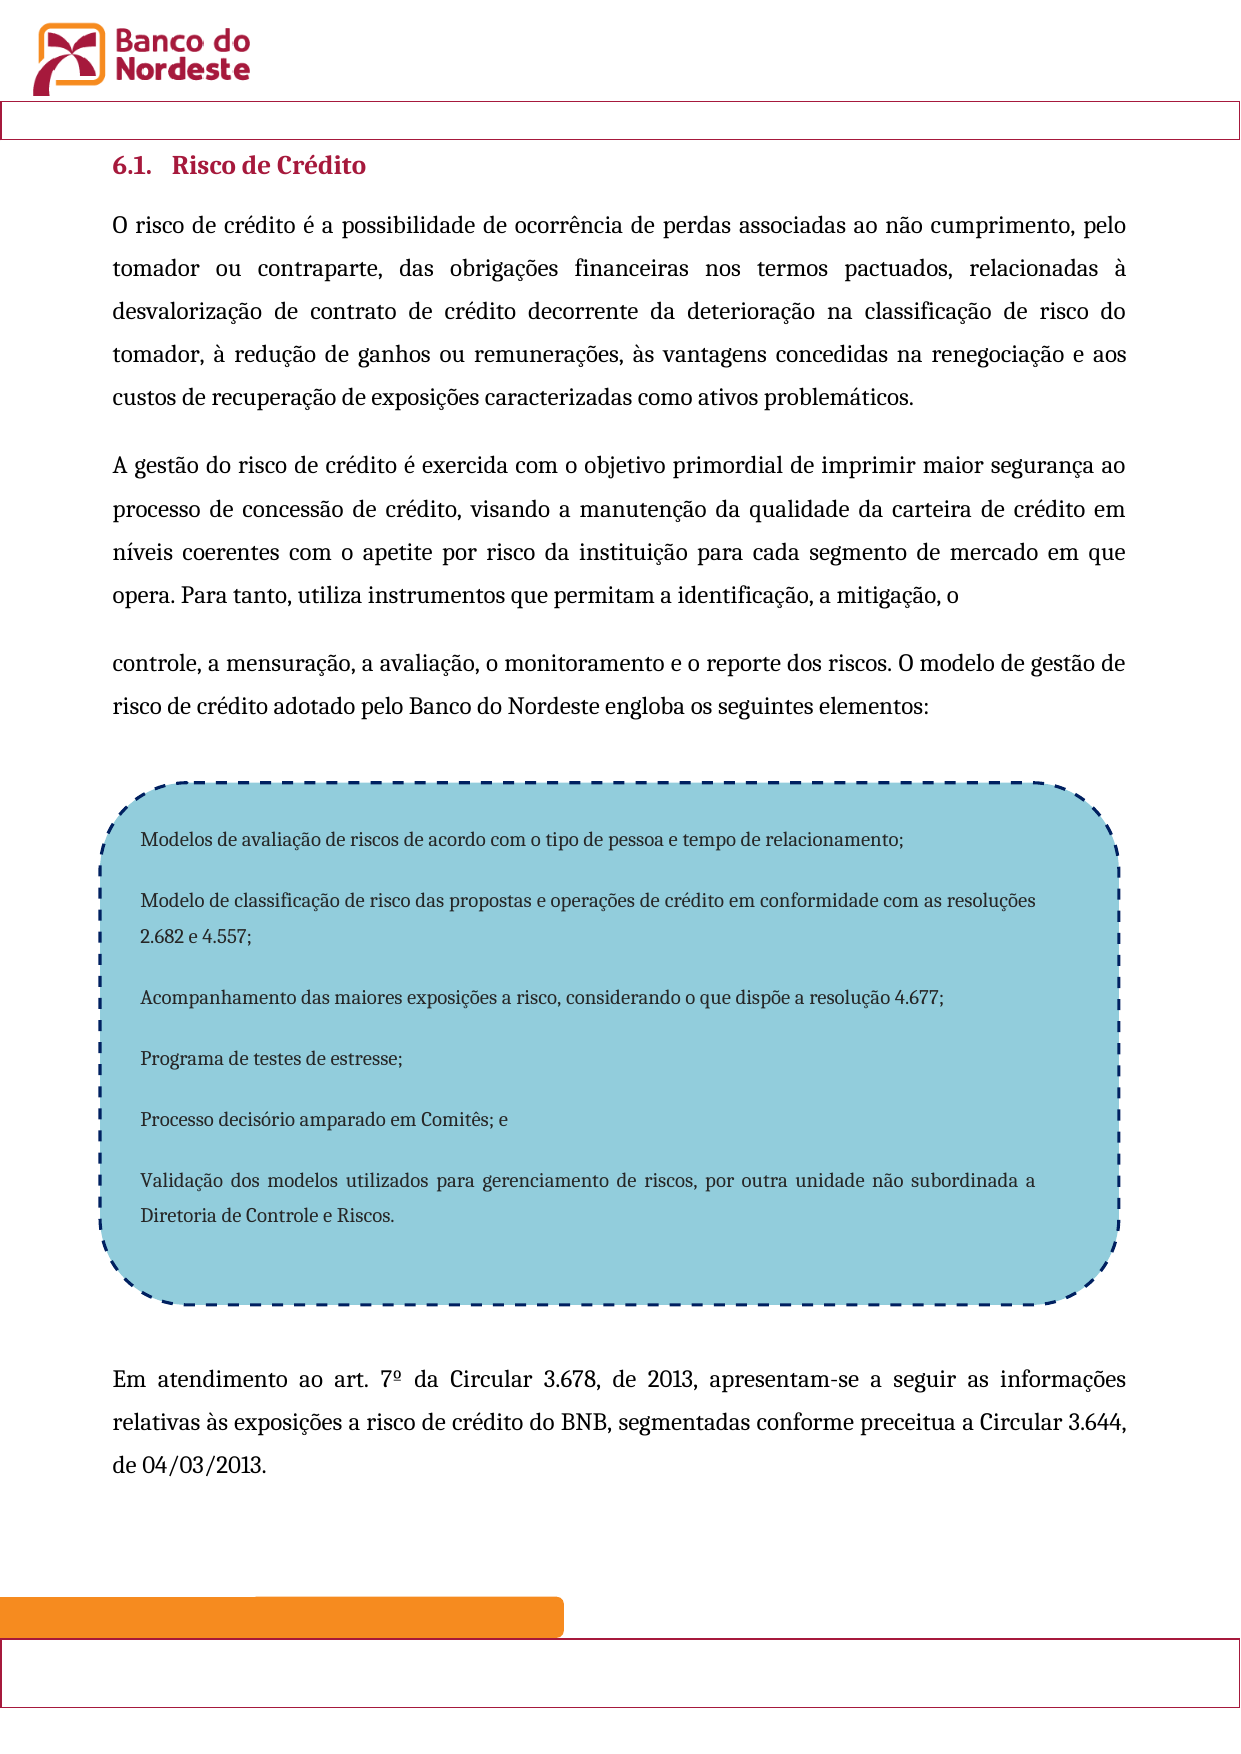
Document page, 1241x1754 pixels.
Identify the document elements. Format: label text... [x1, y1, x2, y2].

text O risco de crédito é a possibilidade de ocorrência de perdas associadas ao não cumprimento, pelo tomador ou contraparte, das obrigações financeiras nos termos pactuados, relacionadas à desvalorização de contrato de crédito decorrente da deterioração na classificação de risco do tomador, à redução de ganhos ou remunerações, às vantagens concedidas na renegociação e aos custos de recuperação de exposições caracterizadas como ativos problemáticos. [112, 211, 1128, 412]
text controle, a mensuração, a avaliação, o monitoramento e o reporte dos riscos. O modelo de gestão de risco de crédito adotado pelo Banco do Nordeste engloba os seguintes elementos: [112, 649, 1128, 721]
text Em atendimento ao art. 7º da Circular 3.678, de 2013, apresentam-se a seguir as informações relativas às exposições a risco de crédito do BNB, segmentadas conforme preceitua a Circular 3.644, de 04/03/2013. [112, 1364, 1128, 1479]
text A gestão do risco de crédito é exercida com o objetivo primordial de imprimir maior segurança ao processo de concessão de crédito, visando a manutenção da qualidade da carteira de crédito em níveis coerentes com o apetite por risco da instituição para cada segmento de mercado em que opera. Para tanto, utiliza instrumentos que permitam a identificação, a mitigação, o [112, 451, 1128, 609]
list Risco de Crédito [112, 150, 1128, 181]
